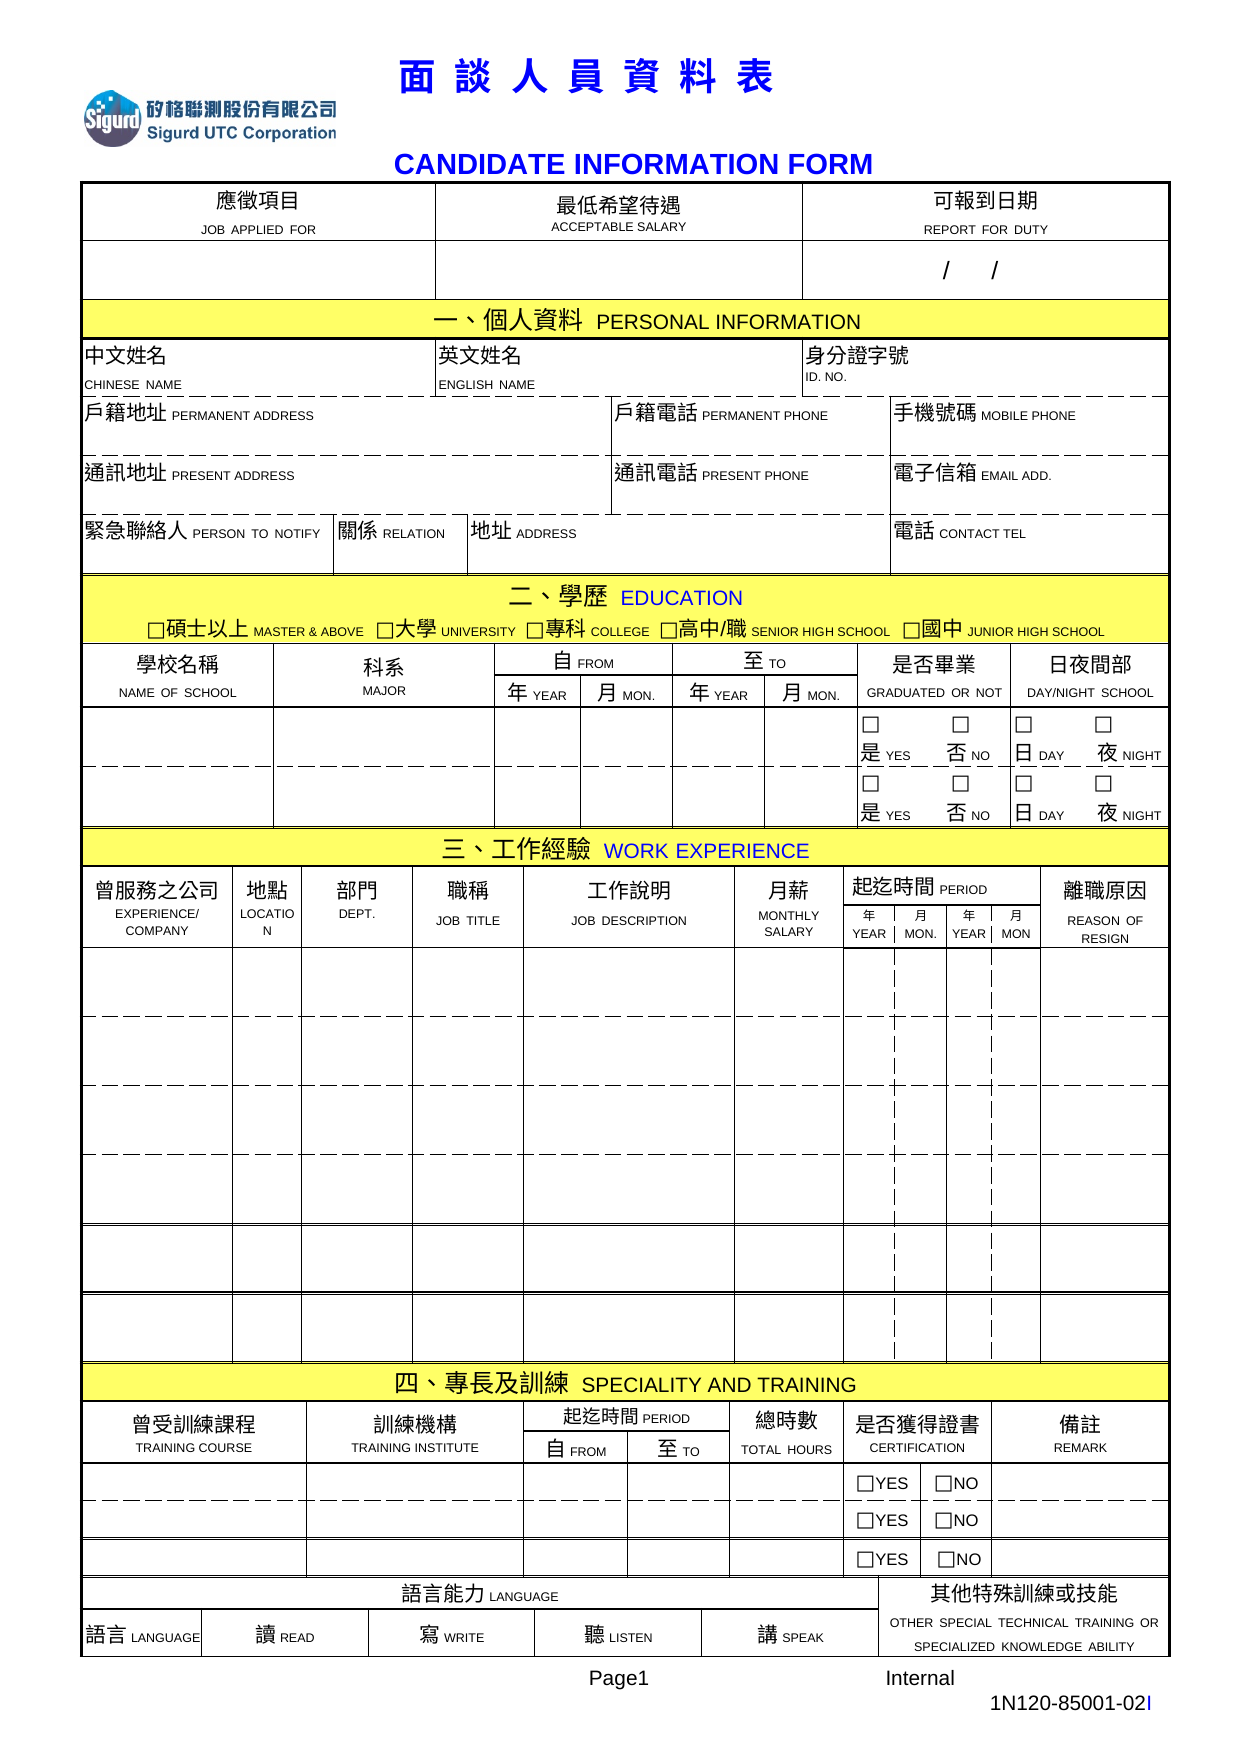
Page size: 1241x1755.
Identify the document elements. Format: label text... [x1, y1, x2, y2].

table_cell □ 否NO [938, 708, 1010, 766]
table_cell [83, 1016, 232, 1084]
table_cell [730, 1464, 843, 1499]
table_cell 是否獲得證書 CERTIFICATION [844, 1402, 991, 1462]
table_cell [895, 949, 946, 1016]
table_cell 科系 MAJOR [274, 644, 494, 706]
table_cell JOB DESCRIPTION [524, 904, 734, 947]
table_cell □ 日DAY [1011, 766, 1090, 826]
table_cell 三、工作經驗 WORK EXPERIENCE [83, 829, 1168, 865]
table_cell [992, 1540, 1021, 1574]
table_cell [844, 1154, 895, 1222]
table_cell 日夜間部 DAY/NIGHT SCHOOL [1011, 644, 1168, 706]
table_cell [991, 949, 1040, 1016]
table_cell □ 是YES [858, 708, 938, 766]
table_cell [765, 766, 857, 826]
table_cell [233, 1016, 301, 1084]
table_cell □ 夜NIGHT [1090, 766, 1168, 826]
table_cell [1021, 1500, 1168, 1537]
table_cell [83, 1085, 232, 1153]
table_cell [83, 1540, 306, 1574]
table_cell [233, 1085, 301, 1153]
table_cell [83, 948, 232, 1016]
table_cell □YES [844, 1500, 920, 1537]
table_cell [581, 708, 672, 766]
table_cell 電子信箱EMAIL ADD. [891, 455, 1168, 514]
table_cell 寫WRITE [369, 1610, 534, 1656]
table_cell 曾受訓練課程 TRAINING COURSE [83, 1402, 306, 1462]
table_cell 離職原因 [1041, 867, 1168, 904]
table_cell [302, 1226, 412, 1291]
table_cell 通訊地址PRESENT ADDRESS [83, 455, 611, 514]
table_cell [1021, 1540, 1168, 1574]
table_cell 總時數 TOTAL HOURS [730, 1402, 843, 1462]
table_cell 中文姓名 CHINESE NAME [83, 340, 435, 396]
table_cell [495, 766, 580, 826]
table_cell [1021, 1464, 1168, 1499]
table_cell □NO [921, 1540, 991, 1574]
table_cell [524, 948, 734, 1016]
table_cell 年YEAR [495, 676, 580, 706]
table_cell [524, 1464, 627, 1499]
table_cell [947, 1295, 991, 1361]
table_cell [673, 708, 764, 766]
table_cell [83, 1154, 232, 1222]
table_cell [992, 1464, 1021, 1499]
table_cell 可報到日期 REPORT FOR DUTY [803, 184, 1168, 240]
table_cell 自FROM [495, 644, 672, 674]
table_cell [233, 1154, 301, 1222]
table_cell [436, 241, 802, 299]
table_cell □ 日DAY [1011, 708, 1090, 766]
table_cell [274, 766, 494, 826]
table_cell 月MON. [765, 676, 857, 706]
table_cell [524, 1085, 734, 1153]
table_cell [765, 708, 857, 766]
table_cell [844, 1295, 895, 1361]
table_cell [1041, 948, 1168, 1016]
table_cell □ 夜NIGHT [1090, 708, 1168, 766]
table_cell [274, 708, 494, 766]
table_cell [628, 1540, 729, 1574]
table_cell [413, 1154, 523, 1222]
table_cell 職稱 [413, 867, 523, 904]
table_cell [844, 1226, 895, 1291]
table_cell □YES [844, 1464, 920, 1499]
table_cell [1041, 1085, 1168, 1153]
table_cell 讀READ [202, 1610, 368, 1656]
table_cell 自FROM [524, 1432, 627, 1462]
table_cell [844, 1085, 895, 1153]
table_cell 戶籍地址PERMANENT ADDRESS [83, 396, 611, 455]
table_cell 講SPEAK [702, 1610, 878, 1656]
table_cell □ 否NO [938, 766, 1010, 826]
table_cell [735, 1154, 843, 1222]
table_header [77, 47, 81, 181]
table_cell [895, 1154, 946, 1222]
table_cell [947, 949, 991, 1016]
table_cell [233, 1295, 301, 1361]
table_cell [83, 766, 273, 826]
table_cell [735, 1226, 843, 1291]
table_cell [947, 1016, 991, 1084]
table_cell 地點 LOCATION [233, 867, 301, 947]
table_cell [495, 708, 580, 766]
table_cell □ 是YES [858, 766, 938, 826]
table_cell [233, 1226, 301, 1291]
table_cell [302, 1085, 412, 1153]
table_cell [413, 1016, 523, 1084]
table_cell [844, 1016, 895, 1084]
table_cell 一、個人資料 PERSONAL INFORMATION [83, 300, 1168, 337]
table_cell [730, 1540, 843, 1574]
table_cell [673, 766, 764, 826]
table_cell 其他特殊訓練或技能 OTHER SPECIAL TECHNICAL TRAINING OR SPECIALIZED KNOWLEDGE ABILITY [879, 1578, 1168, 1656]
table_cell 最低希望待遇 ACCEPTABLE SALARY [436, 184, 802, 240]
table_cell [307, 1540, 523, 1574]
table_cell 應徵項目 JOB APPLIED FOR [83, 184, 435, 240]
table_cell [991, 1295, 1040, 1361]
table_cell 通訊電話PRESENT PHONE [612, 455, 890, 514]
table_cell MONTHLY SALARY [735, 904, 843, 947]
table_cell 地址ADDRESS [468, 514, 890, 573]
table_cell [628, 1500, 729, 1537]
table_cell 二、學歷 EDUCATION □碩士以上MASTER & ABOVE □大學UNIVERSITY □專科COLLEGE □高中/職SENIOR HIGH SCHOOL □國中JUNIOR HIGH SCHOOL [83, 576, 1168, 642]
table_cell 工作說明 [524, 867, 734, 904]
table_cell 至TO [673, 644, 857, 674]
table_cell 手機號碼MOBILE PHONE [891, 396, 1168, 455]
table_cell [524, 1154, 734, 1222]
table_cell 關係RELATION [334, 514, 467, 573]
table_cell [83, 1500, 306, 1537]
table_cell [83, 1464, 306, 1499]
table_cell [83, 241, 435, 299]
table_cell [233, 948, 301, 1016]
table_cell [302, 948, 412, 1016]
table_cell [730, 1500, 843, 1537]
table_cell 月MON. [581, 676, 672, 706]
table_cell [83, 1226, 232, 1291]
table_cell □YES [844, 1540, 920, 1574]
table_cell 聽LISTEN [535, 1610, 701, 1656]
table_cell REASON OF RESIGN [1041, 904, 1168, 947]
table_cell 月MON. [895, 906, 946, 947]
table_header 面 談 人 員 資 料 表 Candidate INFORMATION FORM [81, 47, 1169, 181]
table_cell 至TO [628, 1432, 729, 1462]
table_cell [991, 1085, 1040, 1153]
table_cell JOB TITLE [413, 904, 523, 947]
table_cell [844, 949, 895, 1016]
table_cell [83, 1295, 232, 1361]
table_cell [413, 1226, 523, 1291]
table_cell [895, 1016, 946, 1084]
table_cell [1041, 1154, 1168, 1222]
table_cell [991, 1154, 1040, 1222]
table_cell 部門 DEPT. [302, 867, 412, 947]
table_cell 電話CONTACT TEL [891, 514, 1168, 573]
table_cell [413, 1085, 523, 1153]
table_cell [947, 1154, 991, 1222]
table_cell 是否畢業 GRADUATED OR NOT [858, 644, 1010, 706]
table_cell [302, 1016, 412, 1084]
table_cell [1041, 1016, 1168, 1084]
table_cell [991, 1016, 1040, 1084]
table_cell 戶籍電話PERMANENT PHONE [612, 396, 890, 455]
table_cell [307, 1464, 523, 1499]
table_cell 語言LANGUAGE [83, 1610, 201, 1656]
table_cell [895, 1085, 946, 1153]
table_cell / / [803, 241, 1168, 299]
table_cell □NO [921, 1500, 991, 1537]
table_cell 學校名稱 NAME OF SCHOOL [83, 644, 273, 706]
table_cell [991, 1226, 1040, 1291]
table_cell [947, 1085, 991, 1153]
table_cell [413, 1295, 523, 1361]
table_cell [581, 766, 672, 826]
table_cell 緊急聯絡人PERSON TO NOTIFY [83, 514, 333, 573]
table_cell [628, 1464, 729, 1499]
table_cell 四、專長及訓練 SPECIALITY AND TRAINING [83, 1364, 1168, 1400]
table_cell [302, 1295, 412, 1361]
table_cell [992, 1500, 1021, 1537]
table_cell 備註 REMARK [992, 1402, 1168, 1462]
table_cell 身分證字號 ID. NO. [803, 340, 1168, 396]
table_cell 語言能力LANGUAGE [83, 1578, 878, 1608]
table_cell [735, 1295, 843, 1361]
table_cell 年YEAR [673, 676, 764, 706]
table_cell [524, 1016, 734, 1084]
table_cell [947, 1226, 991, 1291]
table_cell [302, 1154, 412, 1222]
table_cell 年YEAR [947, 906, 991, 947]
table_cell 月薪 [735, 867, 843, 904]
table_cell [524, 1540, 627, 1574]
table_cell 英文姓名 ENGLISH NAME [436, 340, 802, 396]
table_cell [735, 1016, 843, 1084]
table_cell [413, 948, 523, 1016]
table_cell [524, 1500, 627, 1537]
table_cell [895, 1295, 946, 1361]
table_cell [1041, 1226, 1168, 1291]
table_cell 月MON [991, 906, 1040, 947]
table_cell 起迄時間PERIOD [844, 867, 1040, 904]
table_cell 年YEAR [844, 906, 895, 947]
table_cell 起迄時間PERIOD [524, 1402, 729, 1430]
table_cell [307, 1500, 523, 1537]
table_cell [524, 1226, 734, 1291]
table_cell [1041, 1295, 1168, 1361]
table_cell [83, 708, 273, 766]
table_cell 訓練機構 TRAINING INSTITUTE [307, 1402, 523, 1462]
table_cell [895, 1226, 946, 1291]
table_cell [735, 1085, 843, 1153]
table_cell 曾服務之公司 EXPERIENCE/COMPANY [83, 867, 232, 947]
table_cell □NO [921, 1464, 991, 1499]
table_cell [735, 948, 843, 1016]
table_cell [524, 1295, 734, 1361]
